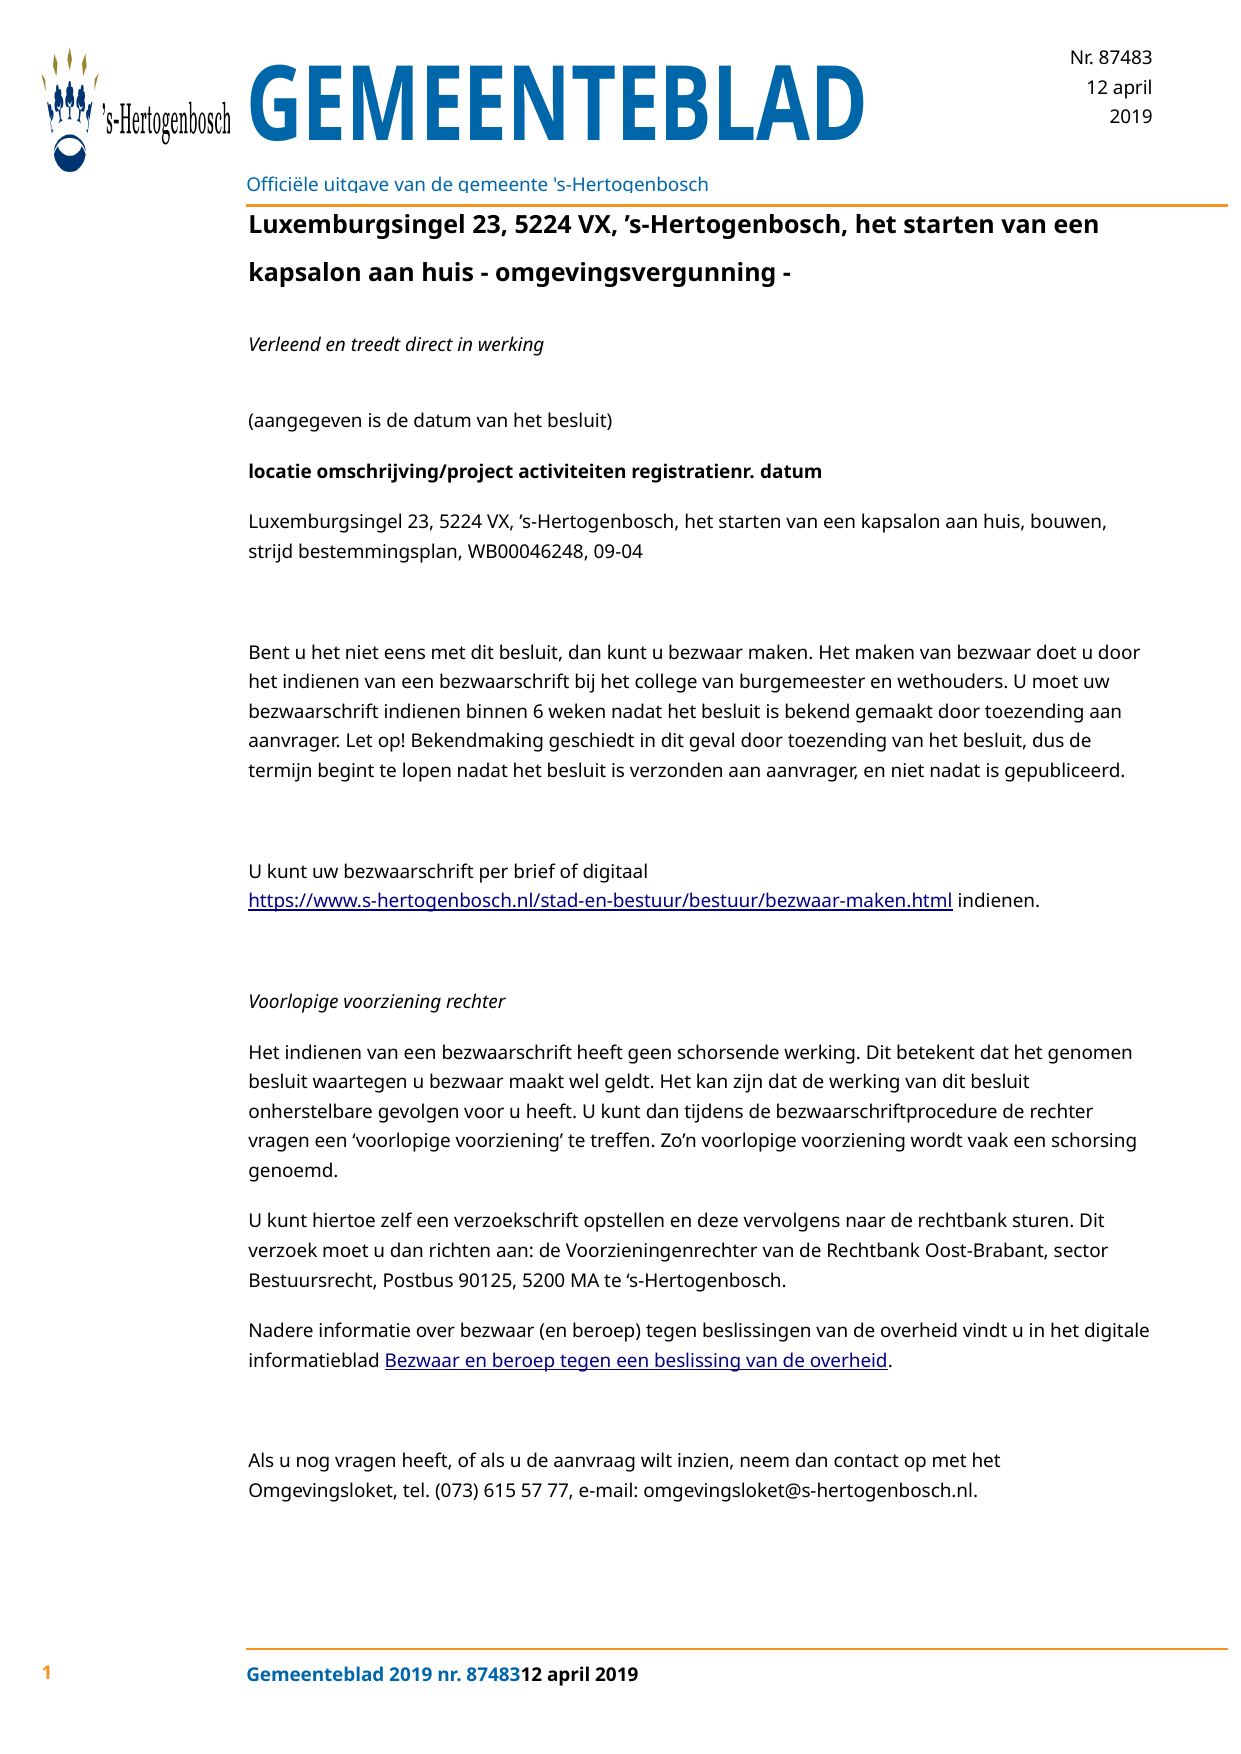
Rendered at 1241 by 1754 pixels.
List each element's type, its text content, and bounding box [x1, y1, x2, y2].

text Nadere informatie over bezwaar (en beroep) tegen beslissingen van de overheid vindt u in het digitale informatieblad Bezwaar en beroep tegen een beslissing van de overheid. [248, 1317, 1152, 1372]
text (aangegeven is de datum van het besluit) [248, 408, 1152, 433]
text locatie omschrijving/project activiteiten registratienr. datum [248, 458, 1152, 484]
text U kunt uw bezwaarschrift per brief of digitaal https://www.s-hertogenbosch.nl/stad-en-bestuur/bestuur/bezwaar-maken.html indienen. [248, 858, 1152, 913]
text Luxemburgsingel 23, 5224 VX, ’s-Hertogenbosch, het starten van een kapsalon aan huis - omgevingsvergunning - [248, 207, 1152, 288]
picture [41, 47, 231, 172]
text Het indienen van een bezwaarschrift heeft geen schorsende werking. Dit betekent dat het genomen besluit waartegen u bezwaar maakt wel geldt. Het kan zijn dat de werking van dit besluit onherstelbare gevolgen voor u heeft. U kunt dan tijdens de bezwaarschriftprocedure de rechter vragen een ‘voorlopige voorziening’ te treffen. Zo’n voorlopige voorziening wordt vaak een schorsing genoemd. [248, 1039, 1152, 1183]
text Voorlopige voorziening rechter [248, 988, 1152, 1014]
text Bent u het niet eens met dit besluit, dan kunt u bezwaar maken. Het maken van bezwaar doet u door het indienen van een bezwaarschrift bij het college van burgemeester en wethouders. U moet uw bezwaarschrift indienen binnen 6 weken nadat het besluit is bekend gemaakt door toezending aan aanvrager. Let op! Bekendmaking geschiedt in dit geval door toezending van het besluit, dus de termijn begint te lopen nadat het besluit is verzonden aan aanvrager, en niet nadat is gepubliceerd. [248, 639, 1152, 783]
text Luxemburgsingel 23, 5224 VX, ’s-Hertogenbosch, het starten van een kapsalon aan huis, bouwen, strijd bestemmingsplan, WB00046248, 09-04 [248, 508, 1152, 564]
text U kunt hiertoe zelf een verzoekschrift opstellen en deze vervolgens naar de rechtbank sturen. Dit verzoek moet u dan richten aan: de Voorzieningenrechter van de Rechtbank Oost-Brabant, sector Bestuursrecht, Postbus 90125, 5200 MA te ‘s-Hertogenbosch. [248, 1208, 1152, 1292]
text Als u nog vragen heeft, of als u de aanvraag wilt inzien, neem dan contact op met het Omgevingsloket, tel. (073) 615 57 77, e-mail: omgevingsloket@s-hertogenbosch.nl. [248, 1448, 1152, 1503]
text Verleend en treedt direct in werking [248, 331, 1152, 357]
